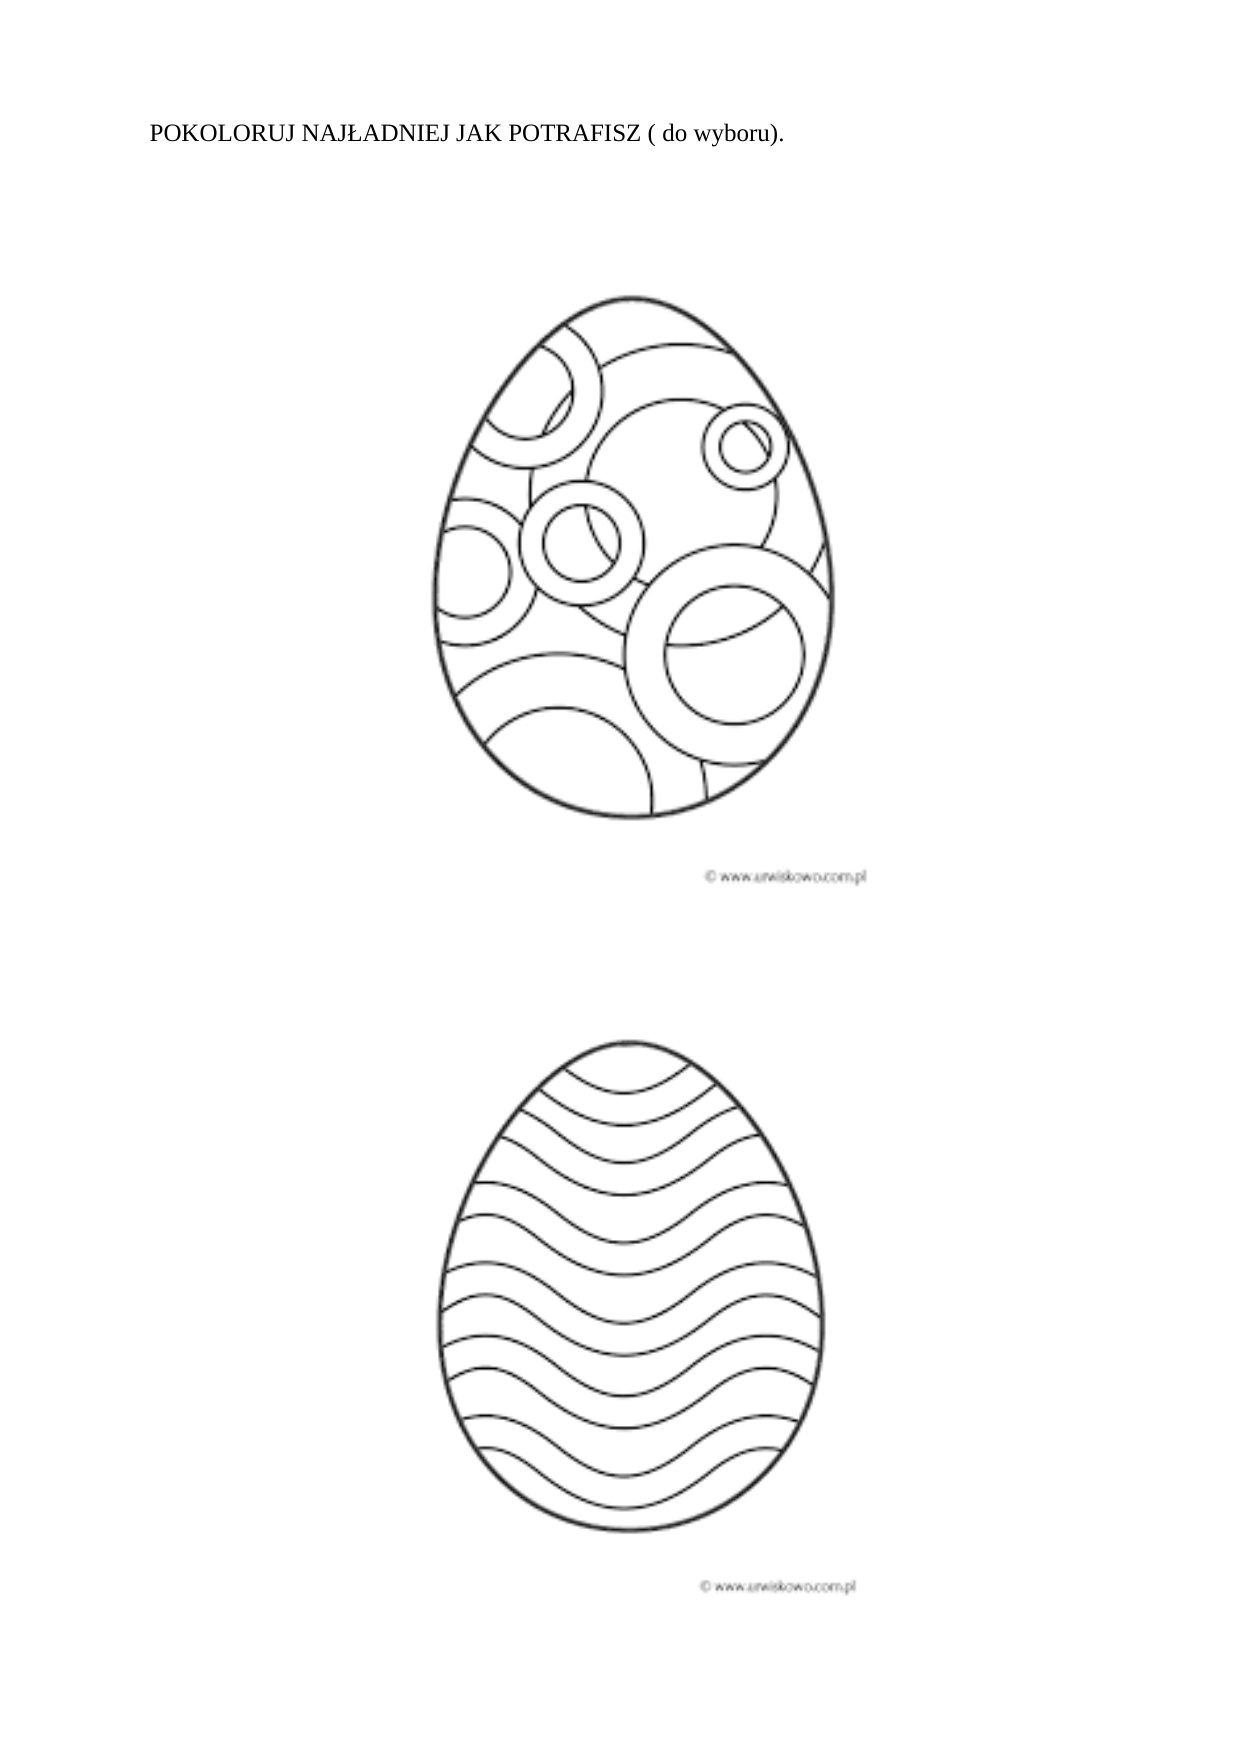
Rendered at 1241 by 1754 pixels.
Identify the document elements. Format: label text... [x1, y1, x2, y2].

text POKOLORUJ NAJŁADNIEJ JAK POTRAFISZ ( do wyboru). [118, 118, 1122, 147]
picture [377, 949, 864, 1601]
picture [369, 199, 875, 892]
